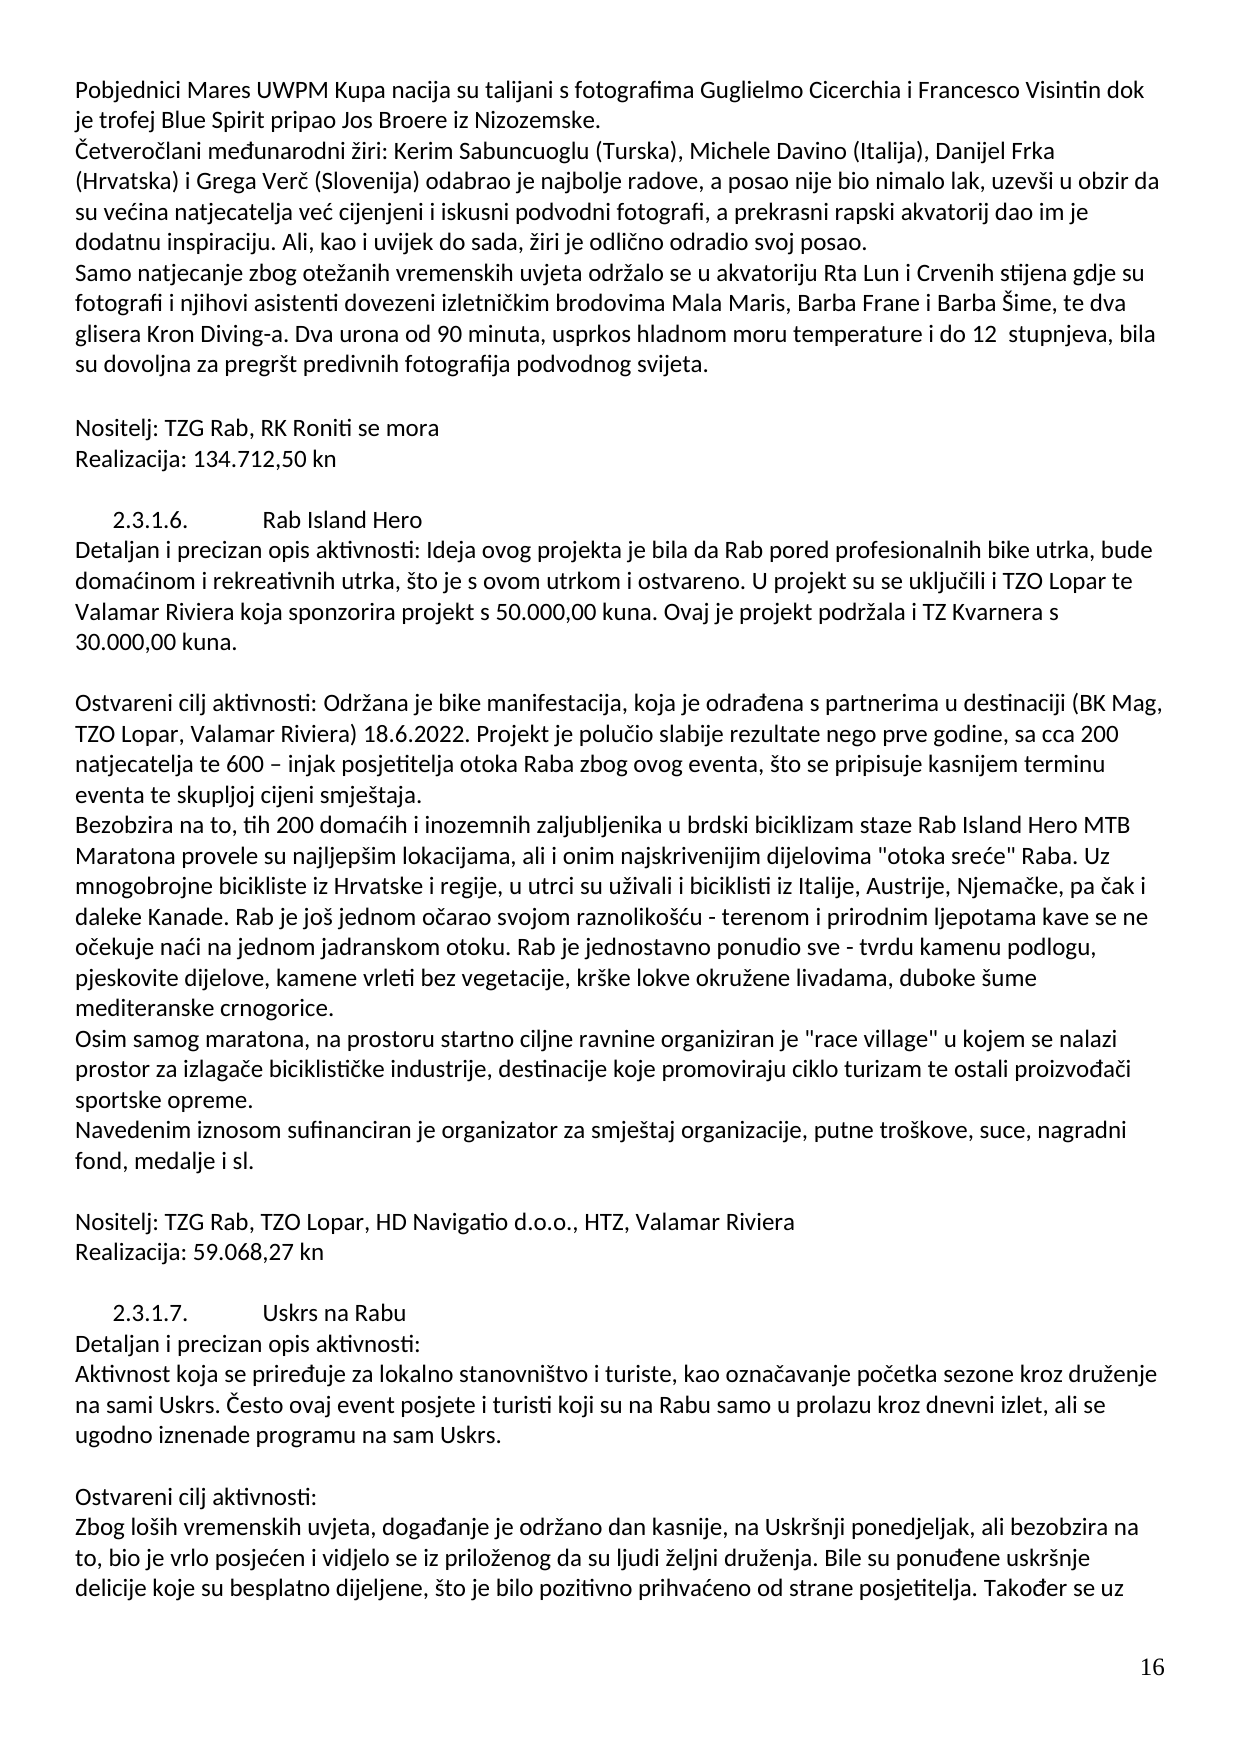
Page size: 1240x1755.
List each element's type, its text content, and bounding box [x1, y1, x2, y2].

text Nositelj: TZG Rab, TZO Lopar, HD Navigatio d.o.o., HTZ, Valamar Riviera [75, 1206, 1164, 1237]
text Realizacija: 134.712,50 kn [75, 443, 1164, 473]
text Aktivnost koja se priređuje za lokalno stanovništvo i turiste, kao označavanje početka sezone kroz druženje na sami Uskrs. Često ovaj event posjete i turisti koji su na Rabu samo u prolazu kroz dnevni izlet, ali se ugodno iznenade programu na sam Uskrs. [75, 1359, 1164, 1450]
text Osim samog maratona, na prostoru startno ciljne ravnine organiziran je "race village" u kojem se nalazi prostor za izlagače biciklističke industrije, destinacije koje promoviraju ciklo turizam te ostali proizvođači sportske opreme. [75, 1023, 1164, 1114]
text Samo natjecanje zbog otežanih vremenskih uvjeta održalo se u akvatoriju Rta Lun i Crvenih stijena gdje su fotografi i njihovi asistenti dovezeni izletničkim brodovima Mala Maris, Barba Frane i Barba Šime, te dva glisera Kron Diving-a. Dva urona od 90 minuta, usprkos hladnom moru temperature i do 12 stupnjeva, bila su dovoljna za pregršt predivnih fotografija podvodnog svijeta. [75, 257, 1164, 379]
text Bezobzira na to, tih 200 domaćih i inozemnih zaljubljenika u brdski biciklizam staze Rab Island Hero MTB Maratona provele su najljepšim lokacijama, ali i onim najskrivenijim dijelovima "otoka sreće" Raba. Uz mnogobrojne bicikliste iz Hrvatske i regije, u utrci su uživali i biciklisti iz Italije, Austrije, Njemačke, pa čak i daleke Kanade. Rab je još jednom očarao svojom raznolikošću - terenom i prirodnim ljepotama kave se ne očekuje naći na jednom jadranskom otoku. Rab je jednostavno ponudio sve - tvrdu kamenu podlogu, pjeskovite dijelove, kamene vrleti bez vegetacije, krške lokve okružene livadama, duboke šume mediteranske crnogorice. [75, 809, 1164, 1023]
list Uskrs na Rabu [112, 1298, 1164, 1328]
text Četveročlani međunarodni žiri: Kerim Sabuncuoglu (Turska), Michele Davino (Italija), Danijel Frka (Hrvatska) i Grega Verč (Slovenija) odabrao je najbolje radove, a posao nije bio nimalo lak, uzevši u obzir da su većina natjecatelja već cijenjeni i iskusni podvodni fotografi, a prekrasni rapski akvatorij dao im je dodatnu inspiraciju. Ali, kao i uvijek do sada, žiri je odlično odradio svoj posao. [75, 135, 1164, 257]
text Nositelj: TZG Rab, RK Roniti se mora [75, 412, 1164, 443]
text Navedenim iznosom sufinanciran je organizator za smještaj organizacije, putne troškove, suce, nagradni fond, medalje i sl. [75, 1114, 1164, 1176]
text Ostvareni cilj aktivnosti: Održana je bike manifestacija, koja je odrađena s partnerima u destinaciji (BK Mag, TZO Lopar, Valamar Riviera) 18.6.2022. Projekt je polučio slabije rezultate nego prve godine, sa cca 200 natjecatelja te 600 – injak posjetitelja otoka Raba zbog ovog eventa, što se pripisuje kasnijem terminu eventa te skupljoj cijeni smještaja. [75, 687, 1164, 809]
text Pobjednici Mares UWPM Kupa nacija su talijani s fotografima Guglielmo Cicerchia i Francesco Visintin dok je trofej Blue Spirit pripao Jos Broere iz Nizozemske. [75, 74, 1164, 135]
text Detaljan i precizan opis aktivnosti: [75, 1328, 1164, 1359]
text Realizacija: 59.068,27 kn [75, 1237, 1164, 1267]
text Zbog loših vremenskih uvjeta, događanje je održano dan kasnije, na Uskršnji ponedjeljak, ali bezobzira na to, bio je vrlo posjećen i vidjelo se iz priloženog da su ljudi željni druženja. Bile su ponuđene uskršnje delicije koje su besplatno dijeljene, što je bilo pozitivno prihvaćeno od strane posjetitelja. Također se uz [75, 1511, 1164, 1603]
text Detaljan i precizan opis aktivnosti: Ideja ovog projekta je bila da Rab pored profesionalnih bike utrka, bude domaćinom i rekreativnih utrka, što je s ovom utrkom i ostvareno. U projekt su se uključili i TZO Lopar te Valamar Riviera koja sponzorira projekt s 50.000,00 kuna. Ovaj je projekt podržala i TZ Kvarnera s 30.000,00 kuna. [75, 534, 1164, 657]
text Ostvareni cilj aktivnosti: [75, 1481, 1164, 1511]
list Rab Island Hero [112, 504, 1164, 534]
